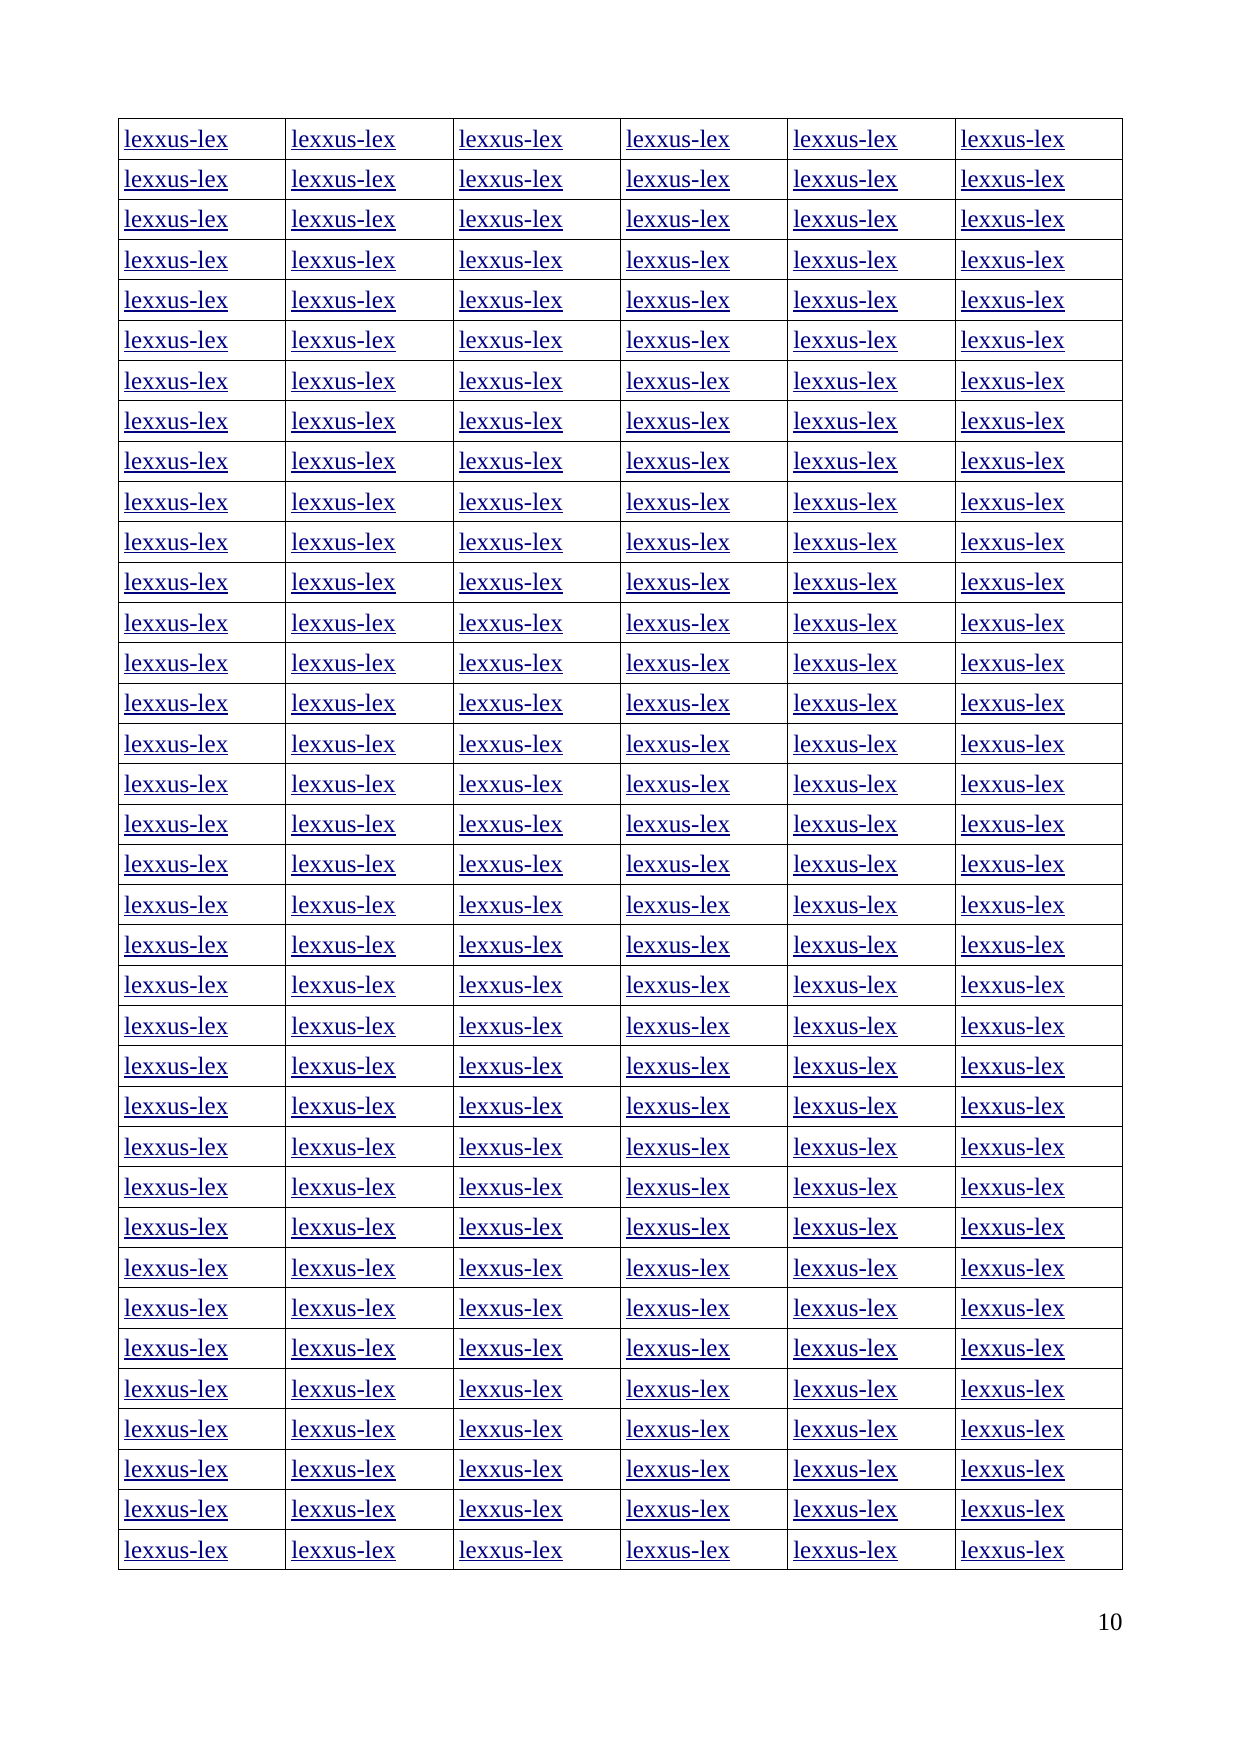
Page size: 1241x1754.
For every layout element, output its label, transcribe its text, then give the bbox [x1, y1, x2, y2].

table_cell lexxus-lex [119, 1450, 285, 1489]
table_cell lexxus-lex [621, 522, 787, 562]
table_cell lexxus-lex [788, 925, 955, 965]
table_cell lexxus-lex [454, 1288, 620, 1327]
table_cell lexxus-lex [956, 1369, 1122, 1408]
table_cell lexxus-lex [286, 563, 453, 602]
table_cell lexxus-lex [119, 240, 285, 279]
table_cell lexxus-lex [956, 119, 1122, 158]
table_cell lexxus-lex [286, 1329, 453, 1368]
table_cell lexxus-lex [621, 1329, 787, 1368]
table_cell lexxus-lex [956, 805, 1122, 844]
table_cell lexxus-lex [454, 280, 620, 320]
table_cell lexxus-lex [454, 1329, 620, 1368]
table_cell lexxus-lex [286, 885, 453, 924]
table_cell lexxus-lex [119, 482, 285, 521]
table_cell lexxus-lex [454, 200, 620, 239]
table_cell lexxus-lex [956, 401, 1122, 441]
table_cell lexxus-lex [286, 1167, 453, 1207]
table_cell lexxus-lex [286, 321, 453, 360]
table_cell lexxus-lex [788, 280, 955, 320]
table_cell lexxus-lex [286, 1369, 453, 1408]
table_cell lexxus-lex [788, 1409, 955, 1448]
table_cell lexxus-lex [956, 1006, 1122, 1045]
table_cell lexxus-lex [286, 1046, 453, 1086]
table_cell lexxus-lex [788, 200, 955, 239]
table_cell lexxus-lex [956, 522, 1122, 562]
table_cell lexxus-lex [788, 1087, 955, 1126]
table_cell lexxus-lex [119, 885, 285, 924]
table_cell lexxus-lex [956, 1127, 1122, 1166]
table_cell lexxus-lex [956, 280, 1122, 320]
table_cell lexxus-lex [454, 240, 620, 279]
table_cell lexxus-lex [621, 925, 787, 965]
table_cell lexxus-lex [788, 603, 955, 642]
table_cell lexxus-lex [454, 1006, 620, 1045]
table_cell lexxus-lex [454, 805, 620, 844]
table_cell lexxus-lex [621, 1450, 787, 1489]
table_cell lexxus-lex [119, 119, 285, 158]
table_cell lexxus-lex [454, 1450, 620, 1489]
table_cell lexxus-lex [119, 1208, 285, 1247]
table_cell lexxus-lex [621, 1490, 787, 1529]
table_cell lexxus-lex [119, 1490, 285, 1529]
table_cell lexxus-lex [286, 482, 453, 521]
table_cell lexxus-lex [956, 885, 1122, 924]
table_cell lexxus-lex [788, 1490, 955, 1529]
table_cell lexxus-lex [788, 563, 955, 602]
table_cell lexxus-lex [956, 563, 1122, 602]
table_cell lexxus-lex [956, 764, 1122, 803]
table_cell lexxus-lex [119, 925, 285, 965]
table_cell lexxus-lex [286, 925, 453, 965]
table_cell lexxus-lex [956, 442, 1122, 481]
table_cell lexxus-lex [621, 1530, 787, 1569]
table_cell lexxus-lex [119, 1409, 285, 1448]
table_cell lexxus-lex [119, 321, 285, 360]
table_cell lexxus-lex [286, 764, 453, 803]
table_cell lexxus-lex [788, 1530, 955, 1569]
table_cell lexxus-lex [956, 845, 1122, 884]
table_cell lexxus-lex [621, 764, 787, 803]
table_cell lexxus-lex [454, 1490, 620, 1529]
table_cell lexxus-lex [286, 1208, 453, 1247]
table_cell lexxus-lex [286, 724, 453, 763]
table_cell lexxus-lex [788, 885, 955, 924]
table_cell lexxus-lex [454, 1167, 620, 1207]
table_cell lexxus-lex [788, 482, 955, 521]
table_cell lexxus-lex [286, 240, 453, 279]
table_cell lexxus-lex [119, 764, 285, 803]
table_cell lexxus-lex [286, 119, 453, 158]
table_cell lexxus-lex [286, 401, 453, 441]
table_cell lexxus-lex [956, 684, 1122, 723]
table_cell lexxus-lex [956, 1167, 1122, 1207]
table_cell lexxus-lex [788, 1369, 955, 1408]
table_cell lexxus-lex [119, 603, 285, 642]
table_cell lexxus-lex [956, 482, 1122, 521]
table_cell lexxus-lex [621, 1369, 787, 1408]
table_cell lexxus-lex [286, 522, 453, 562]
table_cell lexxus-lex [788, 1046, 955, 1086]
table_cell lexxus-lex [621, 1208, 787, 1247]
table_cell lexxus-lex [454, 482, 620, 521]
table_cell lexxus-lex [454, 764, 620, 803]
table_cell lexxus-lex [119, 401, 285, 441]
table_cell lexxus-lex [286, 966, 453, 1005]
table_cell lexxus-lex [119, 1288, 285, 1327]
table_cell lexxus-lex [454, 724, 620, 763]
table_cell lexxus-lex [621, 885, 787, 924]
table_cell lexxus-lex [621, 1288, 787, 1327]
table_cell lexxus-lex [788, 1288, 955, 1327]
table_cell lexxus-lex [621, 724, 787, 763]
table_cell lexxus-lex [286, 1127, 453, 1166]
table_cell lexxus-lex [454, 603, 620, 642]
table_cell lexxus-lex [621, 603, 787, 642]
table_cell lexxus-lex [119, 1167, 285, 1207]
table_cell lexxus-lex [788, 1167, 955, 1207]
table_cell lexxus-lex [119, 724, 285, 763]
table_cell lexxus-lex [621, 280, 787, 320]
table_cell lexxus-lex [956, 1490, 1122, 1529]
table_cell lexxus-lex [286, 1409, 453, 1448]
table_cell lexxus-lex [788, 845, 955, 884]
table_cell lexxus-lex [956, 603, 1122, 642]
table_cell lexxus-lex [788, 643, 955, 682]
table_cell lexxus-lex [621, 119, 787, 158]
table_cell lexxus-lex [119, 966, 285, 1005]
table_cell lexxus-lex [119, 1369, 285, 1408]
table_cell lexxus-lex [286, 603, 453, 642]
table_cell lexxus-lex [286, 805, 453, 844]
table_cell lexxus-lex [621, 361, 787, 400]
table_cell lexxus-lex [119, 1127, 285, 1166]
table_cell lexxus-lex [119, 522, 285, 562]
table_cell lexxus-lex [621, 1087, 787, 1126]
table_cell lexxus-lex [454, 1409, 620, 1448]
table_cell lexxus-lex [286, 442, 453, 481]
table_cell lexxus-lex [454, 119, 620, 158]
table_cell lexxus-lex [119, 200, 285, 239]
table_cell lexxus-lex [119, 684, 285, 723]
table_cell lexxus-lex [286, 160, 453, 199]
table_cell lexxus-lex [956, 1248, 1122, 1287]
table_cell lexxus-lex [119, 845, 285, 884]
table_cell lexxus-lex [119, 1530, 285, 1569]
table_cell lexxus-lex [286, 1530, 453, 1569]
table_cell lexxus-lex [119, 1087, 285, 1126]
table_cell lexxus-lex [621, 643, 787, 682]
table_cell lexxus-lex [454, 522, 620, 562]
table_cell lexxus-lex [286, 1490, 453, 1529]
table_cell lexxus-lex [454, 442, 620, 481]
table_cell lexxus-lex [454, 160, 620, 199]
table_cell lexxus-lex [621, 482, 787, 521]
table_cell lexxus-lex [286, 280, 453, 320]
table_cell lexxus-lex [956, 160, 1122, 199]
table_cell lexxus-lex [788, 321, 955, 360]
table_cell lexxus-lex [286, 684, 453, 723]
table_cell lexxus-lex [788, 1127, 955, 1166]
table_cell lexxus-lex [119, 1248, 285, 1287]
table_cell lexxus-lex [956, 724, 1122, 763]
table_cell lexxus-lex [454, 925, 620, 965]
table_cell lexxus-lex [454, 563, 620, 602]
table_cell lexxus-lex [621, 160, 787, 199]
table_cell lexxus-lex [286, 1248, 453, 1287]
table_cell lexxus-lex [956, 1087, 1122, 1126]
table_cell lexxus-lex [454, 885, 620, 924]
table_cell lexxus-lex [119, 805, 285, 844]
table_cell lexxus-lex [788, 442, 955, 481]
table_cell lexxus-lex [454, 1127, 620, 1166]
table_cell lexxus-lex [454, 1248, 620, 1287]
table_cell lexxus-lex [788, 401, 955, 441]
table_cell lexxus-lex [788, 805, 955, 844]
table_cell lexxus-lex [454, 1046, 620, 1086]
table_cell lexxus-lex [454, 1369, 620, 1408]
table_cell lexxus-lex [621, 1006, 787, 1045]
table_cell lexxus-lex [454, 361, 620, 400]
table_cell lexxus-lex [788, 724, 955, 763]
table_cell lexxus-lex [788, 1329, 955, 1368]
table_cell lexxus-lex [621, 240, 787, 279]
table_cell lexxus-lex [788, 966, 955, 1005]
table_cell lexxus-lex [621, 321, 787, 360]
table_cell lexxus-lex [621, 845, 787, 884]
table_cell lexxus-lex [286, 1450, 453, 1489]
table_cell lexxus-lex [454, 321, 620, 360]
table_cell lexxus-lex [119, 643, 285, 682]
table_cell lexxus-lex [788, 1248, 955, 1287]
table_cell lexxus-lex [956, 240, 1122, 279]
table_cell lexxus-lex [621, 966, 787, 1005]
table_cell lexxus-lex [621, 401, 787, 441]
table_cell lexxus-lex [621, 200, 787, 239]
table_cell lexxus-lex [454, 401, 620, 441]
table_cell lexxus-lex [119, 361, 285, 400]
table_cell lexxus-lex [454, 684, 620, 723]
table_cell lexxus-lex [788, 240, 955, 279]
table_cell lexxus-lex [119, 1329, 285, 1368]
table_cell lexxus-lex [119, 280, 285, 320]
table_cell lexxus-lex [621, 442, 787, 481]
table_cell lexxus-lex [956, 966, 1122, 1005]
table_cell lexxus-lex [454, 1208, 620, 1247]
table_cell lexxus-lex [119, 1046, 285, 1086]
table_cell lexxus-lex [956, 1409, 1122, 1448]
table_cell lexxus-lex [119, 442, 285, 481]
table_cell lexxus-lex [956, 1046, 1122, 1086]
table_cell lexxus-lex [956, 321, 1122, 360]
table_cell lexxus-lex [286, 845, 453, 884]
table_cell lexxus-lex [788, 764, 955, 803]
table_cell lexxus-lex [454, 1530, 620, 1569]
table_cell lexxus-lex [119, 1006, 285, 1045]
table_cell lexxus-lex [286, 200, 453, 239]
table_cell lexxus-lex [788, 1208, 955, 1247]
table_cell lexxus-lex [454, 1087, 620, 1126]
table_cell lexxus-lex [788, 160, 955, 199]
table_cell lexxus-lex [956, 1329, 1122, 1368]
table_cell lexxus-lex [788, 684, 955, 723]
table_cell lexxus-lex [956, 200, 1122, 239]
table_cell lexxus-lex [956, 1208, 1122, 1247]
table_cell lexxus-lex [788, 1450, 955, 1489]
table_cell lexxus-lex [286, 1288, 453, 1327]
table_cell lexxus-lex [956, 1288, 1122, 1327]
table_cell lexxus-lex [286, 643, 453, 682]
table_cell lexxus-lex [621, 805, 787, 844]
table_cell lexxus-lex [956, 1450, 1122, 1489]
table_cell lexxus-lex [286, 1087, 453, 1126]
table_cell lexxus-lex [621, 1167, 787, 1207]
table_cell lexxus-lex [621, 1248, 787, 1287]
table_cell lexxus-lex [956, 1530, 1122, 1569]
table_cell lexxus-lex [119, 563, 285, 602]
table_cell lexxus-lex [621, 563, 787, 602]
table_cell lexxus-lex [621, 684, 787, 723]
table_cell lexxus-lex [788, 119, 955, 158]
table_cell lexxus-lex [956, 361, 1122, 400]
table_cell lexxus-lex [788, 522, 955, 562]
table_cell lexxus-lex [621, 1046, 787, 1086]
table_cell lexxus-lex [956, 925, 1122, 965]
table_cell lexxus-lex [286, 1006, 453, 1045]
table_cell lexxus-lex [286, 361, 453, 400]
table_cell lexxus-lex [454, 966, 620, 1005]
table_cell lexxus-lex [621, 1409, 787, 1448]
table_cell lexxus-lex [454, 845, 620, 884]
table_cell lexxus-lex [119, 160, 285, 199]
table_cell lexxus-lex [788, 361, 955, 400]
table_cell lexxus-lex [788, 1006, 955, 1045]
table_cell lexxus-lex [621, 1127, 787, 1166]
table_cell lexxus-lex [454, 643, 620, 682]
table_cell lexxus-lex [956, 643, 1122, 682]
